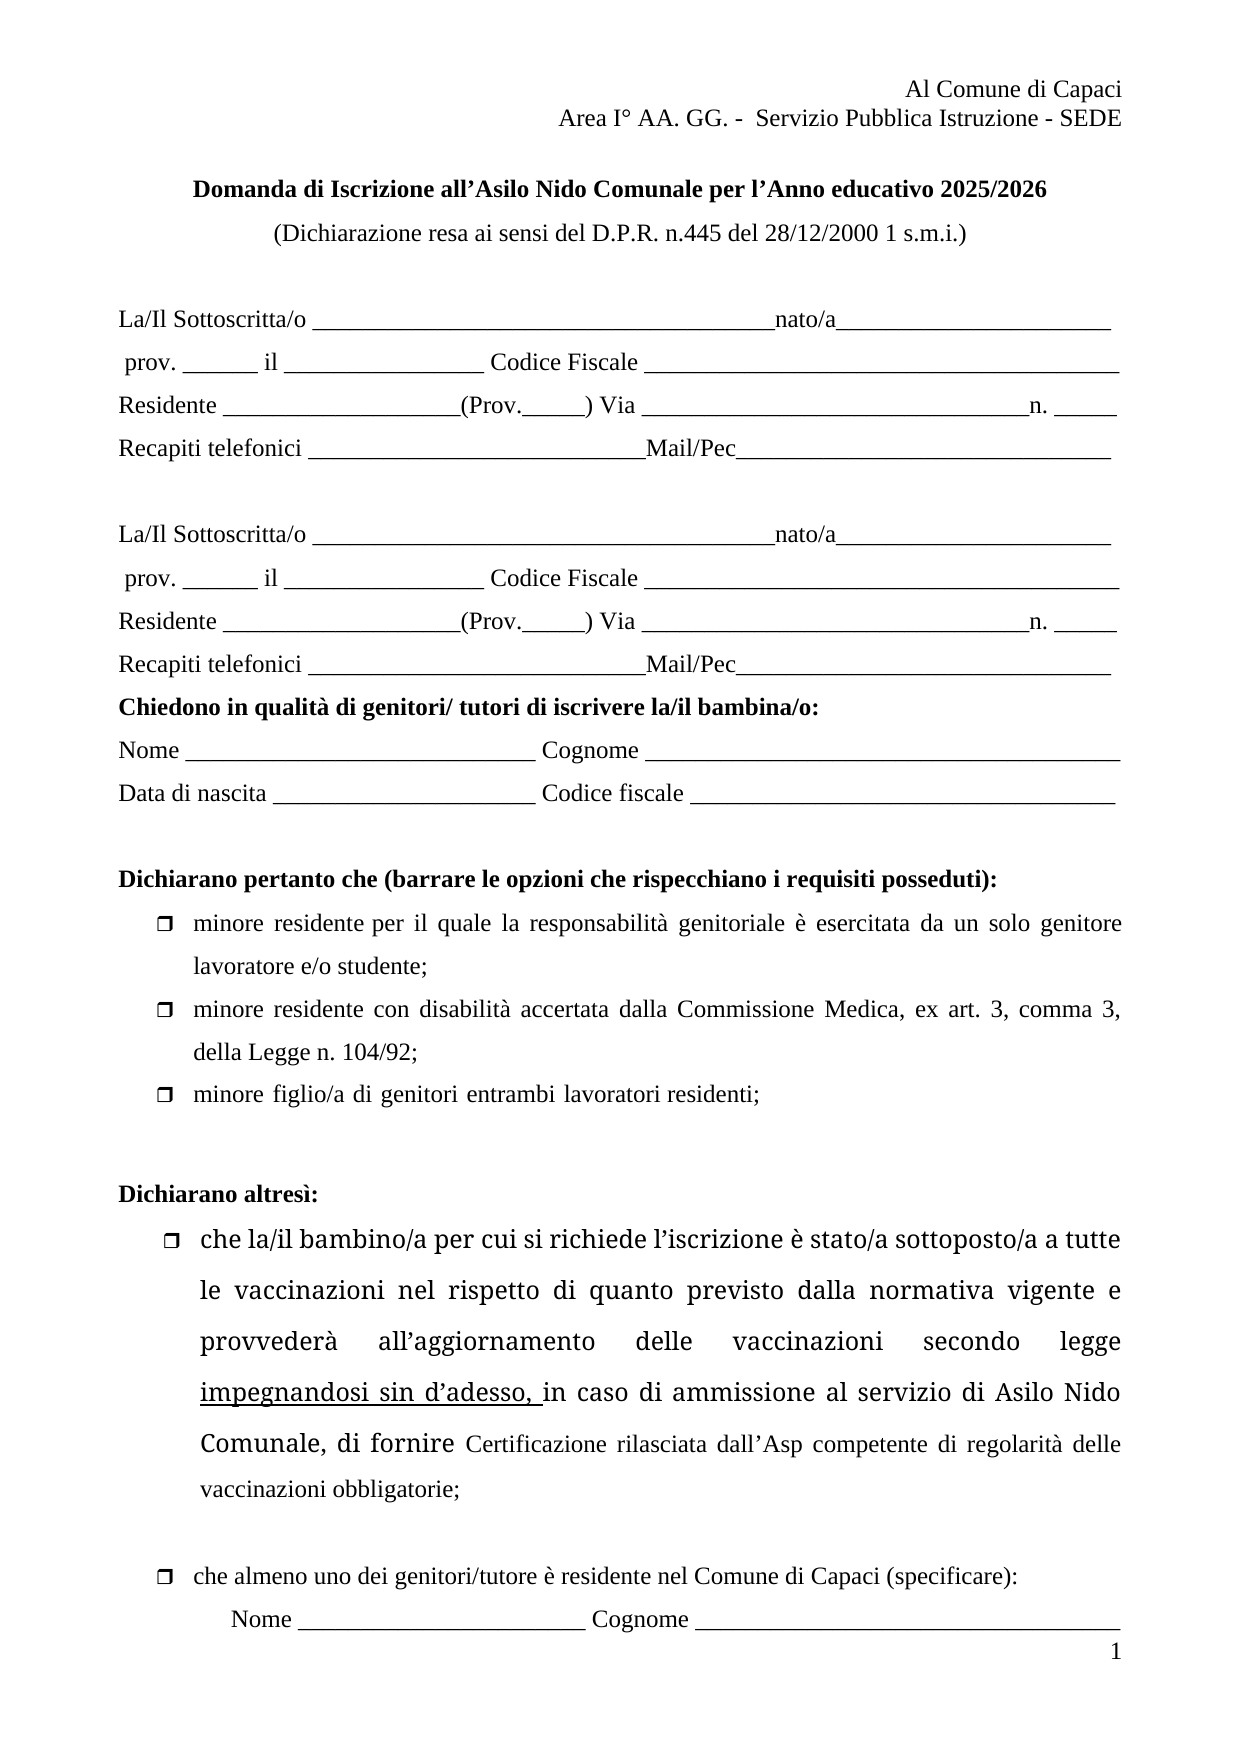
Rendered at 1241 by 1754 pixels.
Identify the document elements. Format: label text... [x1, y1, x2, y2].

text Recapiti telefonici ___________________________Mail/Pec______________________________ [118, 433, 1122, 462]
text Residente ___________________(Prov._____) Via _______________________________n. _____ [118, 606, 1122, 634]
text Al Comune di Capaci [118, 74, 1122, 103]
text Recapiti telefonici ___________________________Mail/Pec______________________________ [118, 649, 1122, 678]
text (Dichiarazione resa ai sensi del D.P.R. n.445 del 28/12/2000 1 s.m.i.) [118, 218, 1122, 246]
text prov. ______ il ________________ Codice Fiscale ______________________________________ [118, 347, 1122, 376]
text Nome _______________________ Cognome __________________________________ [231, 1604, 1122, 1633]
text Area I° AA. GG. - Servizio Pubblica Istruzione - SEDE [118, 103, 1122, 131]
text Nome ____________________________ Cognome ______________________________________ [118, 735, 1122, 764]
list minore figlio/a di genitori entrambi lavoratori residenti; [156, 1080, 1122, 1108]
list che almeno uno dei genitori/tutore è residente nel Comune di Capaci (specificare): [156, 1561, 1122, 1589]
list minore residente per il quale la responsabilità genitoriale è esercitata da un solo genitore lavoratore e/o studente; [156, 908, 1122, 979]
list minore residente con disabilità accertata dalla Commissione Medica, ex art. 3, comma 3, della Legge n. 104/92; [156, 994, 1122, 1066]
text La/Il Sottoscritta/o _____________________________________nato/a______________________ [118, 304, 1122, 333]
text Domanda di Iscrizione all’Asilo Nido Comunale per l’Anno educativo 2025/2026 [118, 174, 1122, 203]
list che la/il bambino/a per cui si richiede l’iscrizione è stato/a sottoposto/a a tutte le vaccinazioni nel rispetto di quanto previsto dalla normativa vigente e provvederà all’aggiornamento delle vaccinazioni secondo legge impegnandosi sin d’adesso, in caso di ammissione al servizio di Asilo Nido Comunale, di fornire Certificazione rilasciata dall’Asp competente di regolarità delle vaccinazioni obbligatorie; [162, 1222, 1122, 1503]
text prov. ______ il ________________ Codice Fiscale ______________________________________ [118, 563, 1122, 591]
text Residente ___________________(Prov._____) Via _______________________________n. _____ [118, 390, 1122, 419]
text La/Il Sottoscritta/o _____________________________________nato/a______________________ [118, 519, 1122, 548]
text Dichiarano pertanto che (barrare le opzioni che rispecchiano i requisiti posseduti): [118, 864, 1122, 893]
text Data di nascita _____________________ Codice fiscale __________________________________ [118, 778, 1122, 807]
text Chiedono in qualità di genitori/ tutori di iscrivere la/il bambina/o: [118, 692, 1122, 721]
text Dichiarano altresì: [118, 1179, 1122, 1208]
